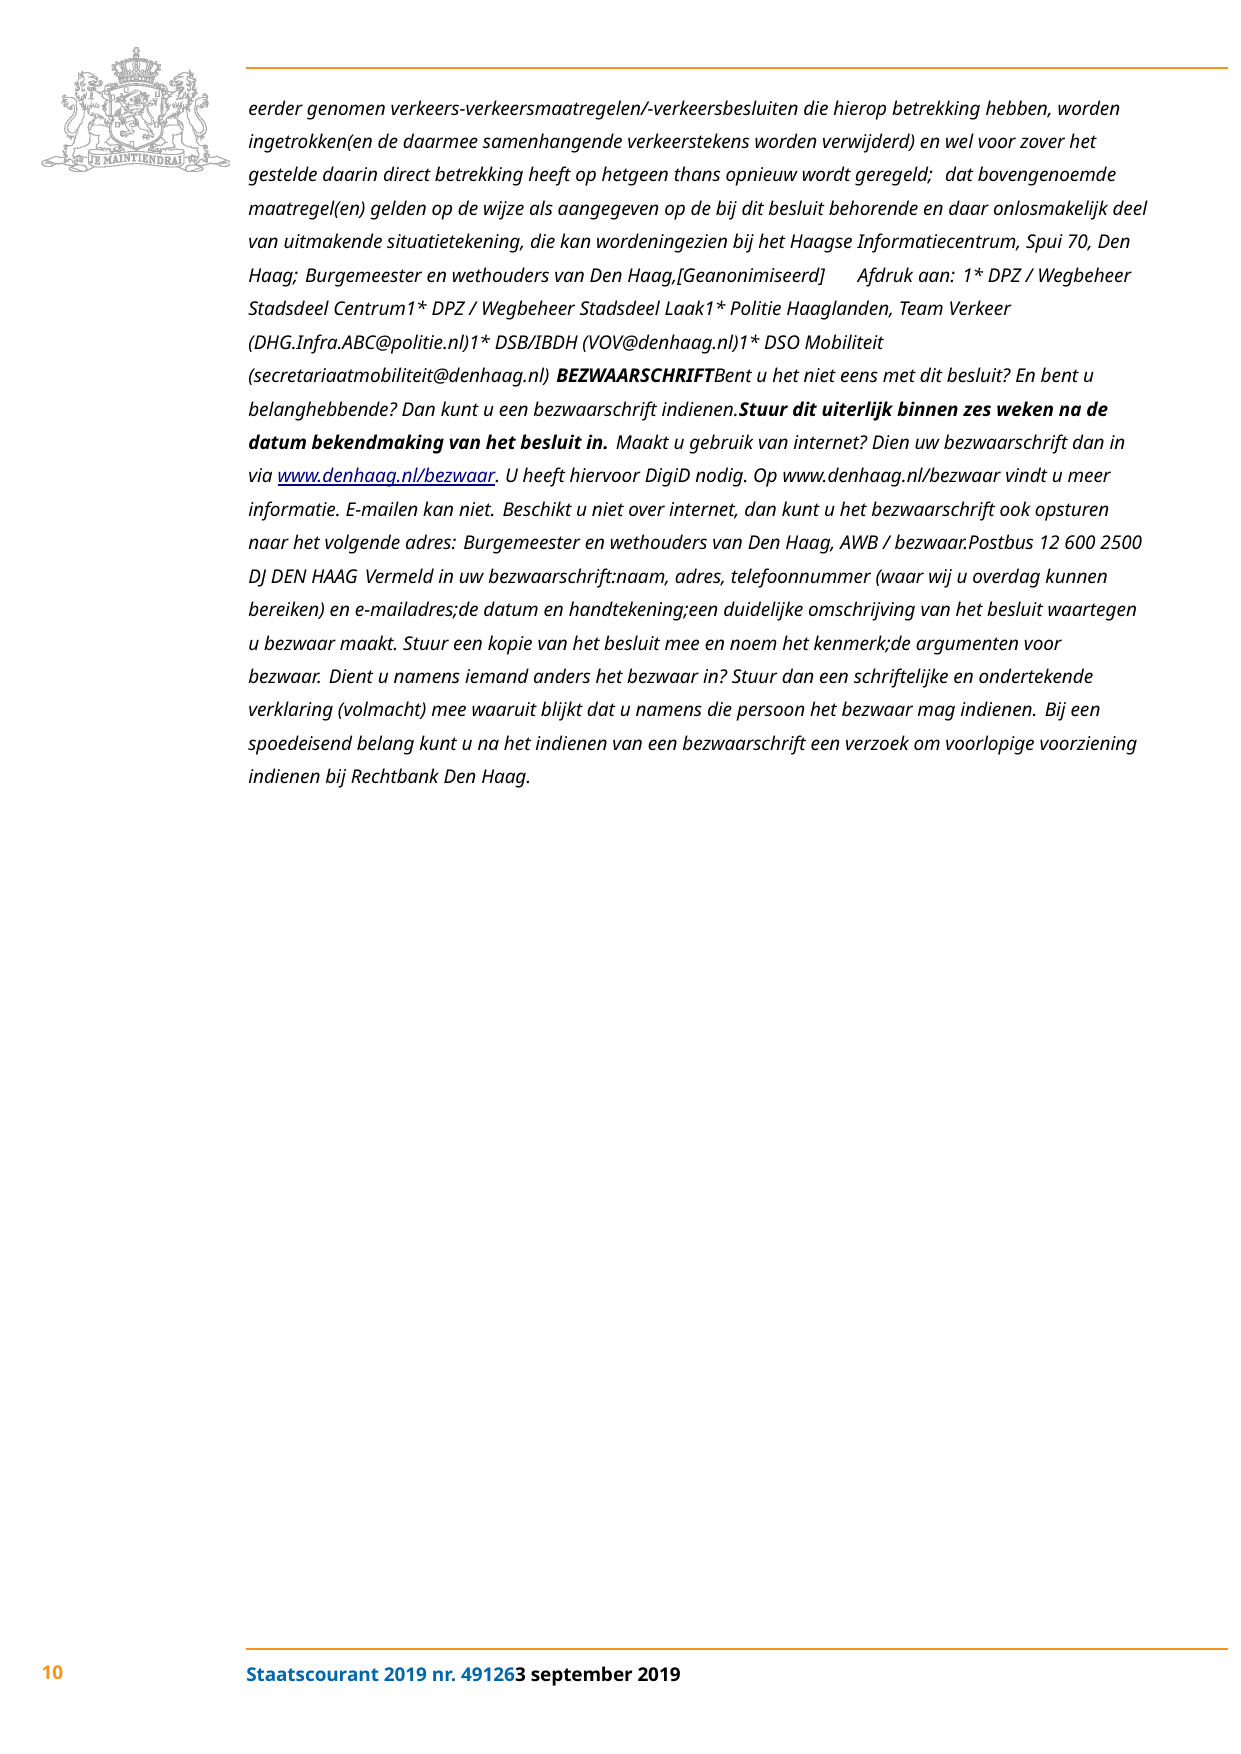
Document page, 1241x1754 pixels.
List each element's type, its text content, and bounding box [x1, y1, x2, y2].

picture [41, 47, 231, 172]
text eerder genomen verkeers-verkeersmaatregelen/-verkeersbesluiten die hierop betrekking hebben, worden ingetrokken(en de daarmee samenhangende verkeerstekens worden verwijderd) en wel voor zover het gestelde daarin direct betrekking heeft op hetgeen thans opnieuw wordt geregeld; dat bovengenoemde maatregel(en) gelden op de wijze als aangegeven op de bij dit besluit behorende en daar onlosmakelijk deel van uitmakende situatietekening, die kan wordeningezien bij het Haagse Informatiecentrum, Spui 70, Den Haag; Burgemeester en wethouders van Den Haag,[Geanonimiseerd] Afdruk aan: 1* DPZ / Wegbeheer Stadsdeel Centrum1* DPZ / Wegbeheer Stadsdeel Laak1* Politie Haaglanden, Team Verkeer (DHG.Infra.ABC@politie.nl)1* DSB/IBDH (VOV@denhaag.nl)1* DSO Mobiliteit (secretariaatmobiliteit@denhaag.nl) BEZWAARSCHRIFTBent u het niet eens met dit besluit? En bent u belanghebbende? Dan kunt u een bezwaarschrift indienen.Stuur dit uiterlijk binnen zes weken na de datum bekendmaking van het besluit in. Maakt u gebruik van internet? Dien uw bezwaarschrift dan in via www.denhaag.nl/bezwaar. U heeft hiervoor DigiD nodig. Op www.denhaag.nl/bezwaar vindt u meer informatie. E-mailen kan niet. Beschikt u niet over internet, dan kunt u het bezwaarschrift ook opsturen naar het volgende adres: Burgemeester en wethouders van Den Haag, AWB / bezwaar.Postbus 12 600 2500 DJ DEN HAAG Vermeld in uw bezwaarschrift:naam, adres, telefoonnummer (waar wij u overdag kunnen bereiken) en e-mailadres;de datum en handtekening;een duidelijke omschrijving van het besluit waartegen u bezwaar maakt. Stuur een kopie van het besluit mee en noem het kenmerk;de argumenten voor bezwaar. Dient u namens iemand anders het bezwaar in? Stuur dan een schriftelijke en ondertekende verklaring (volmacht) mee waaruit blijkt dat u namens die persoon het bezwaar mag indienen. Bij een spoedeisend belang kunt u na het indienen van een bezwaarschrift een verzoek om voorlopige voorziening indienen bij Rechtbank Den Haag. [248, 95, 1152, 789]
